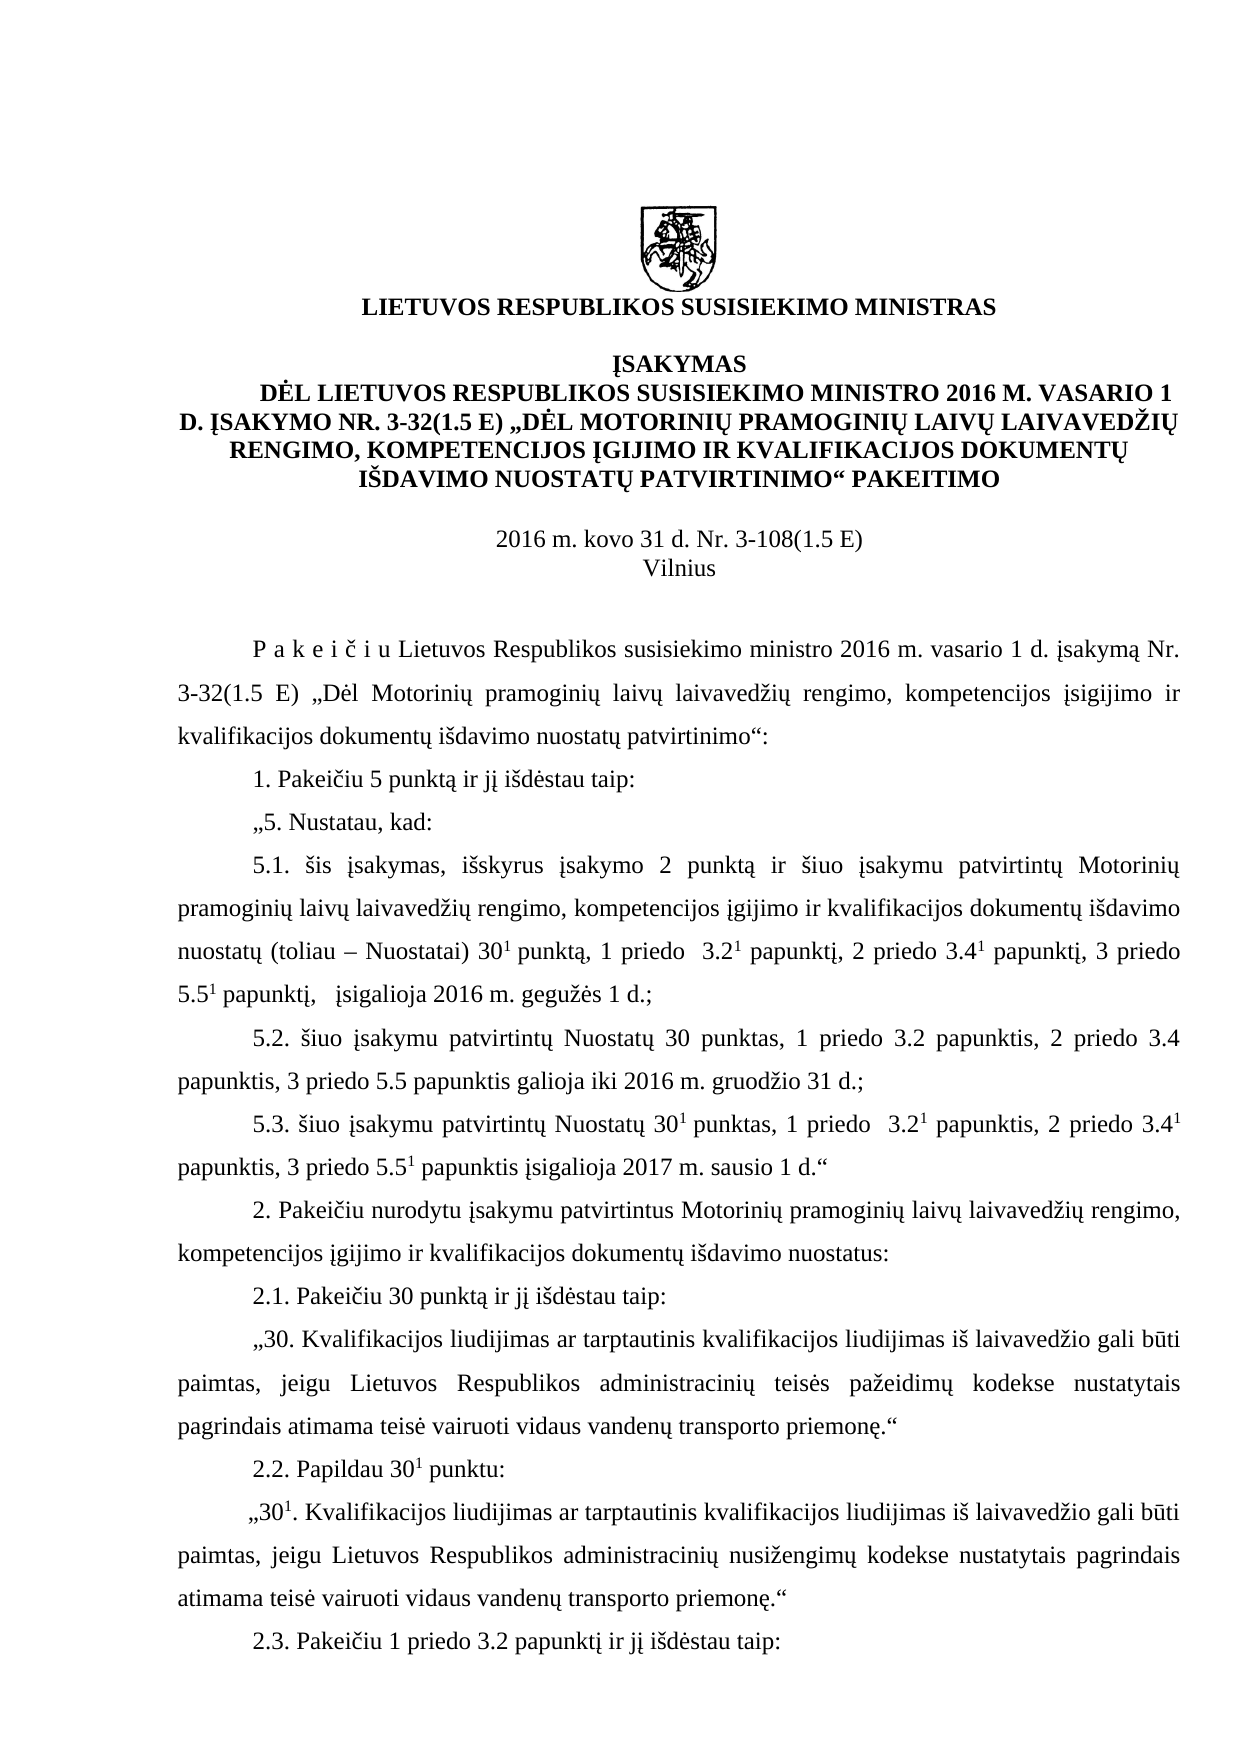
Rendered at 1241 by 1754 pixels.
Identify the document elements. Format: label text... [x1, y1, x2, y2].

text Vilnius [177, 553, 1181, 582]
text 5.1. šis įsakymas, išskyrus įsakymo 2 punktą ir šiuo įsakymu patvirtintų Motorinių pramoginių laivų laivavedžių rengimo, kompetencijos įgijimo ir kvalifikacijos dokumentų išdavimo nuostatų (toliau – Nuostatai) 301 punktą, 1 priedo 3.21 papunktį, 2 priedo 3.41 papunktį, 3 priedo 5.51 papunktį, įsigalioja 2016 m. gegužės 1 d.; [177, 850, 1181, 1008]
text ĮSAKYMAS [177, 349, 1181, 378]
text 5.3. šiuo įsakymu patvirtintų Nuostatų 301 punktas, 1 priedo 3.21 papunktis, 2 priedo 3.41 papunktis, 3 priedo 5.51 papunktis įsigalioja 2017 m. sausio 1 d.“ [177, 1109, 1181, 1181]
text 2.3. Pakeičiu 1 priedo 3.2 papunktį ir jį išdėstau taip: [252, 1626, 1181, 1655]
text DĖL LIETUVOS RESPUBLIKOS SUSISIEKIMO MINISTRO 2016 M. VASARIO 1 D. ĮSAKYMO NR. 3-32(1.5 E) „DĖL MOTORINIŲ PRAMOGINIŲ LAIVŲ LAIVAVEDŽIŲ RENGIMO, KOMPETENCIJOS ĮGIJIMO IR KVALIFIKACIJOS DOKUMENTŲ IŠDAVIMO NUOSTATŲ PATVIRTINIMO“ PAKEITIMO [177, 378, 1181, 493]
text 2016 m. kovo 31 d. Nr. 3-108(1.5 E) [177, 524, 1181, 553]
text LIETUVOS RESPUBLIKOS SUSISIEKIMO MINISTRAS [177, 292, 1181, 321]
text 5.2. šiuo įsakymu patvirtintų Nuostatų 30 punktas, 1 priedo 3.2 papunktis, 2 priedo 3.4 papunktis, 3 priedo 5.5 papunktis galioja iki 2016 m. gruodžio 31 d.; [177, 1023, 1181, 1094]
text 2.2. Papildau 301 punktu: [252, 1454, 1181, 1483]
text P a k e i č i u Lietuvos Respublikos susisiekimo ministro 2016 m. vasario 1 d. įsakymą Nr. 3-32(1.5 E) „Dėl Motorinių pramoginių laivų laivavedžių rengimo, kompetencijos įsigijimo ir kvalifikacijos dokumentų išdavimo nuostatų patvirtinimo“: [177, 634, 1181, 749]
text 1. Pakeičiu 5 punktą ir jį išdėstau taip: [177, 764, 1181, 793]
text 2.1. Pakeičiu 30 punktą ir jį išdėstau taip: [252, 1281, 1181, 1310]
text „301. Kvalifikacijos liudijimas ar tarptautinis kvalifikacijos liudijimas iš laivavedžio gali būti paimtas, jeigu Lietuvos Respublikos administracinių nusižengimų kodekse nustatytais pagrindais atimama teisė vairuoti vidaus vandenų transporto priemonę.“ [177, 1497, 1181, 1612]
text 2. Pakeičiu nurodytu įsakymu patvirtintus Motorinių pramoginių laivų laivavedžių rengimo, kompetencijos įgijimo ir kvalifikacijos dokumentų išdavimo nuostatus: [177, 1195, 1181, 1267]
text „30. Kvalifikacijos liudijimas ar tarptautinis kvalifikacijos liudijimas iš laivavedžio gali būti paimtas, jeigu Lietuvos Respublikos administracinių teisės pažeidimų kodekse nustatytais pagrindais atimama teisė vairuoti vidaus vandenų transporto priemonę.“ [177, 1324, 1181, 1439]
text „5. Nustatau, kad: [177, 807, 1181, 836]
